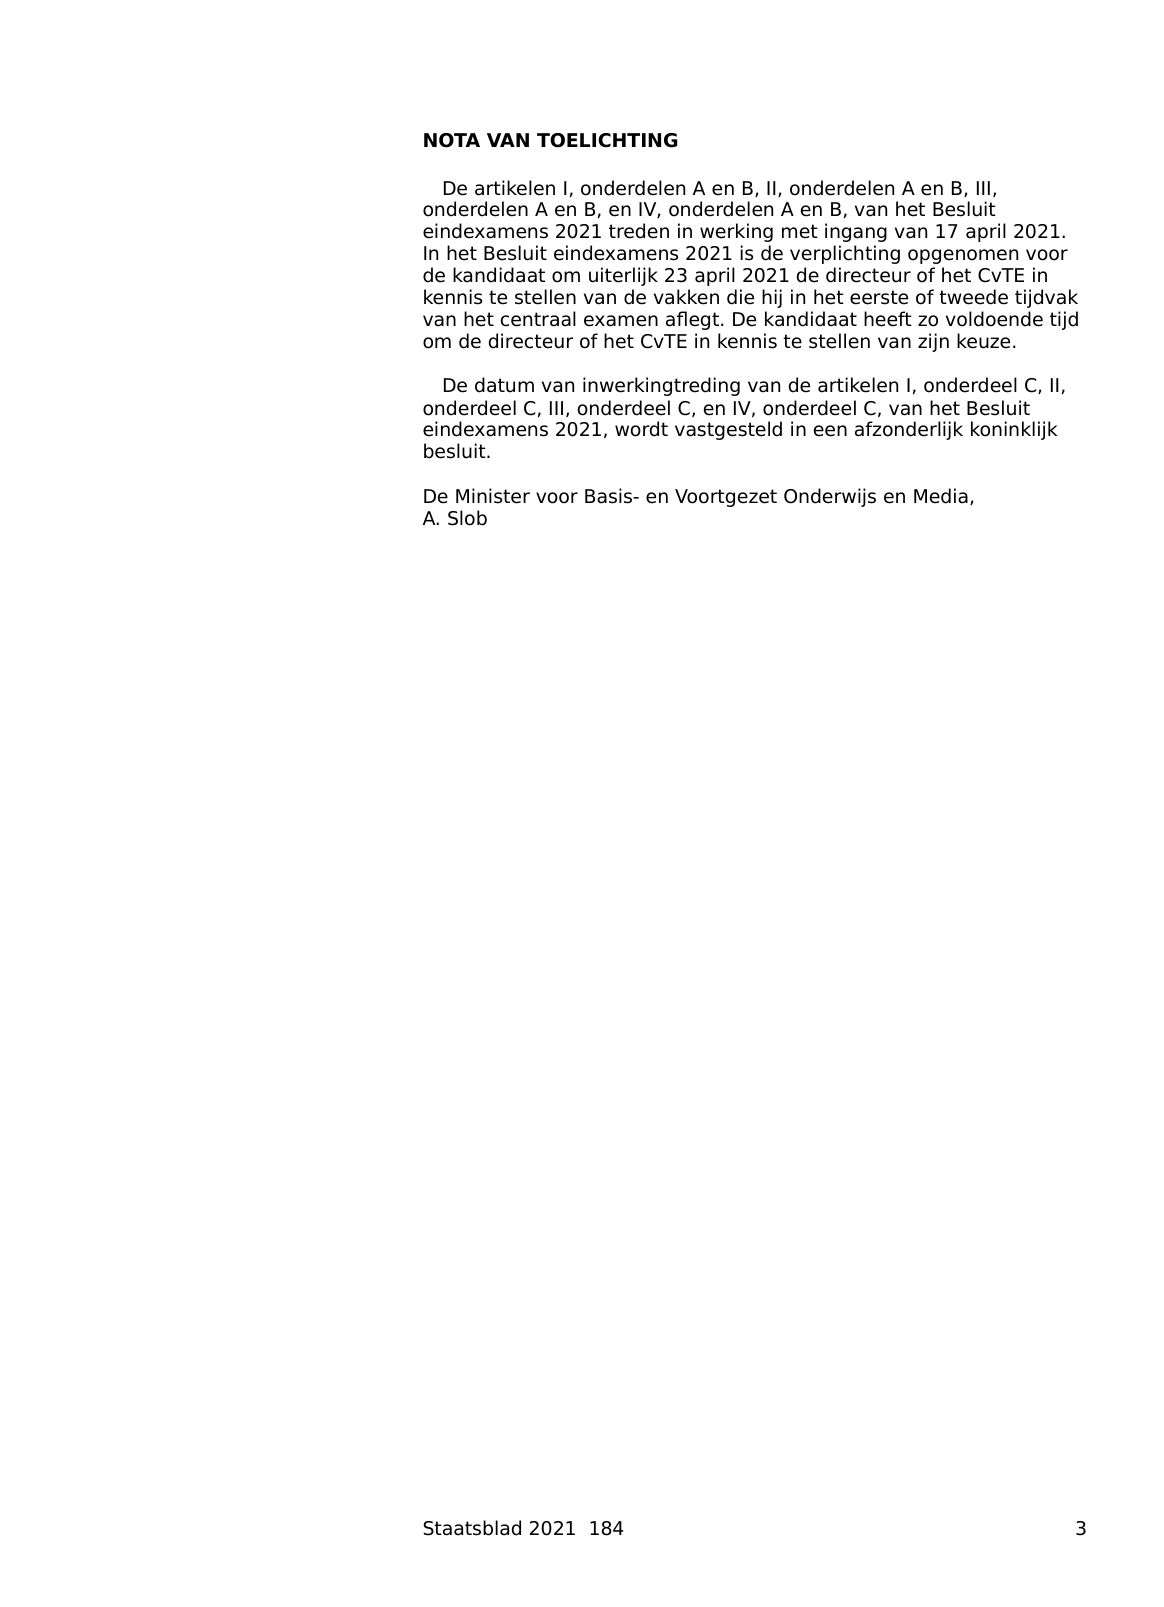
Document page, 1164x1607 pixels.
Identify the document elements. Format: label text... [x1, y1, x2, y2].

text De Minister voor Basis- en Voortgezet Onderwijs en Media, A. Slob [422, 486, 1087, 529]
text De datum van inwerkingtreding van de artikelen I, onderdeel C, II, onderdeel C, III, onderdeel C, en IV, onderdeel C, van het Besluit eindexamens 2021, wordt vastgesteld in een afzonderlijk koninklijk besluit. [422, 375, 1087, 463]
text De artikelen I, onderdelen A en B, II, onderdelen A en B, III, onderdelen A en B, en IV, onderdelen A en B, van het Besluit eindexamens 2021 treden in werking met ingang van 17 april 2021. In het Besluit eindexamens 2021 is de verplichting opgenomen voor de kandidaat om uiterlijk 23 april 2021 de directeur of het CvTE in kennis te stellen van de vakken die hij in het eerste of tweede tijdvak van het centraal examen aflegt. De kandidaat heeft zo voldoende tijd om de directeur of het CvTE in kennis te stellen van zijn keuze. [422, 177, 1087, 353]
subtitle NOTA VAN TOELICHTING [422, 130, 1087, 152]
